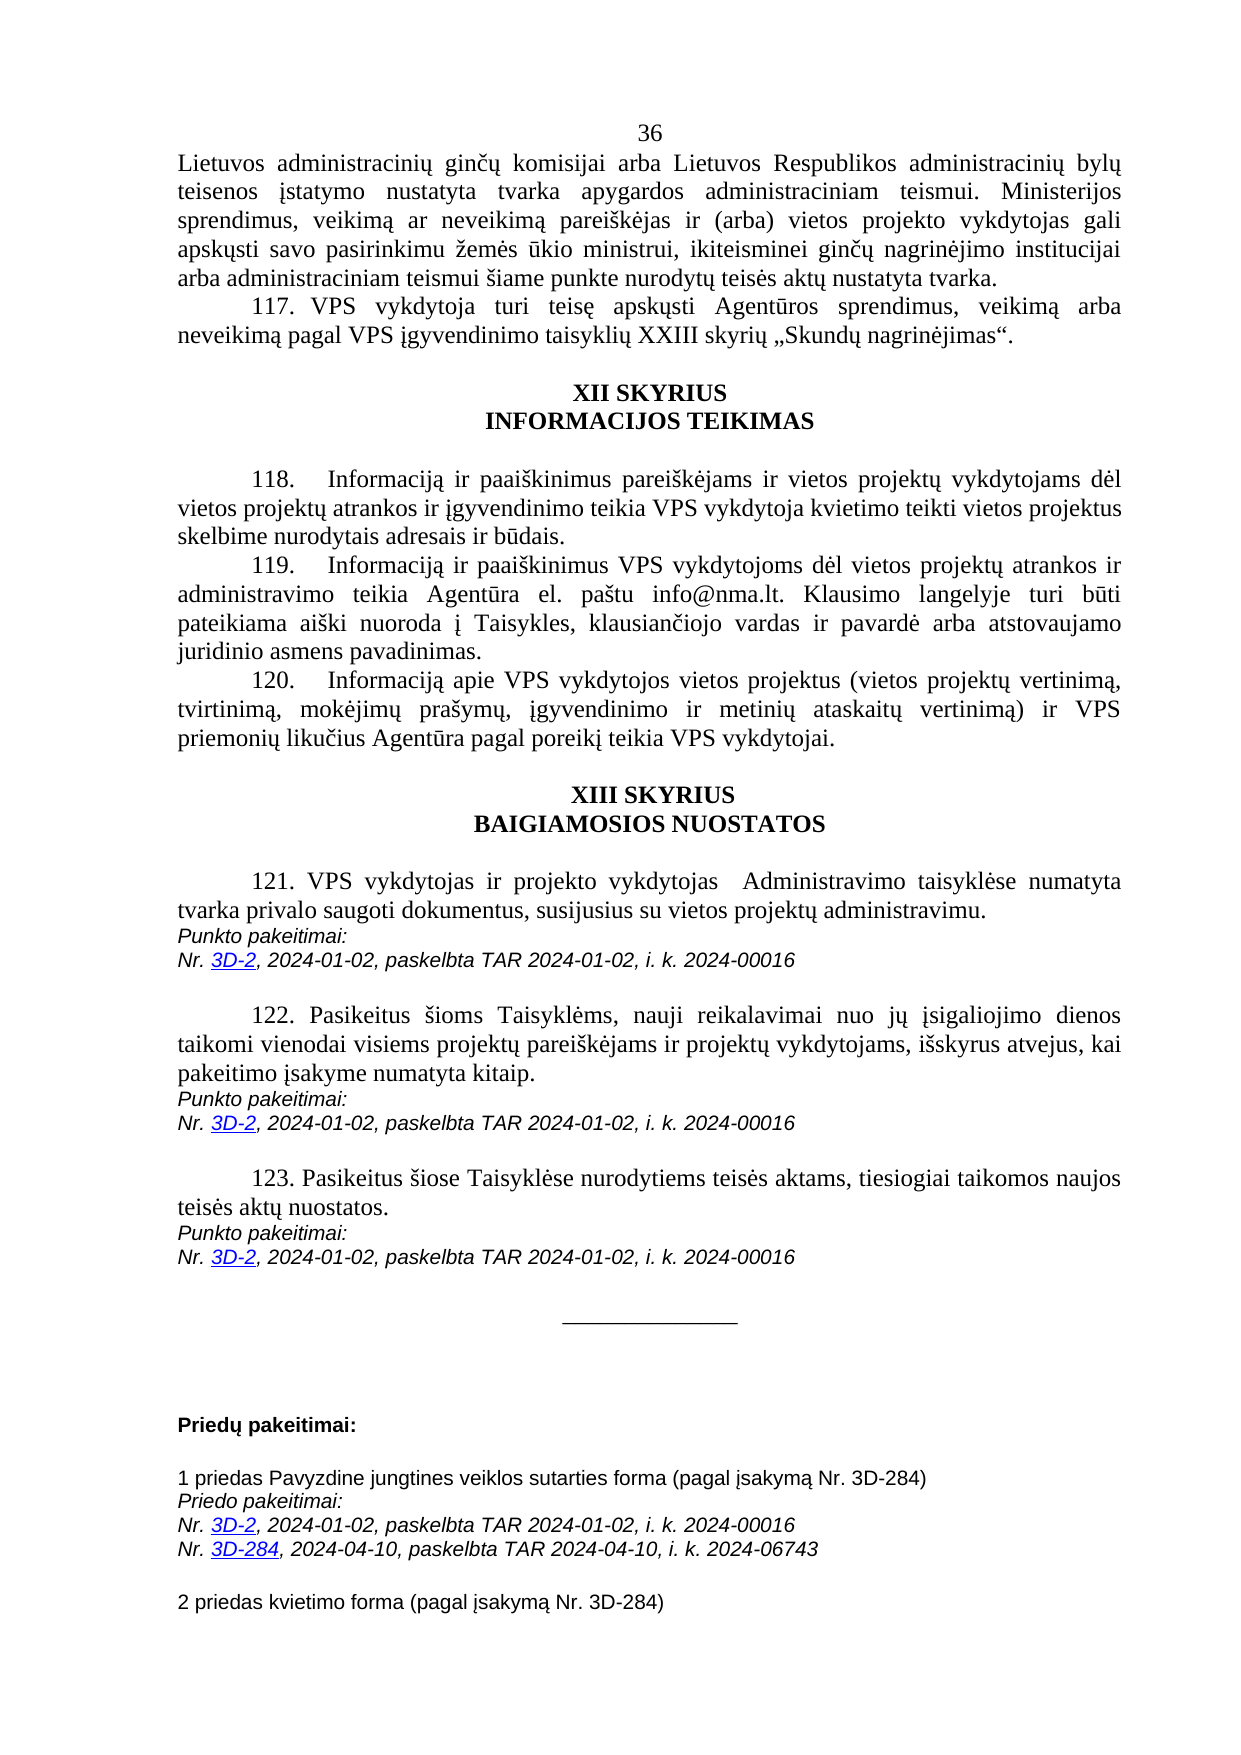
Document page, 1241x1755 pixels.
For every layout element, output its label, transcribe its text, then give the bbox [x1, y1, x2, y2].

text ______________ [177, 1298, 1122, 1326]
text 123. Pasikeitus šiose Taisyklėse nurodytiems teisės aktams, tiesiogiai taikomos naujos teisės aktų nuostatos. [177, 1163, 1122, 1221]
text 119. Informaciją ir paaiškinimus VPS vykdytojoms dėl vietos projektų atrankos ir administravimo teikia Agentūra el. paštu info@nma.lt. Klausimo langelyje turi būti pateikiama aiški nuoroda į Taisykles, klausiančiojo vardas ir pavardė arba atstovaujamo juridinio asmens pavadinimas. [177, 550, 1122, 665]
text Nr. 3D-284, 2024-04-10, paskelbta TAR 2024-04-10, i. k. 2024-06743 [177, 1537, 1122, 1561]
text Punkto pakeitimai: [177, 924, 1122, 948]
text INFORMACIJOS TEIKIMAS [177, 406, 1122, 435]
text Lietuvos administracinių ginčų komisijai arba Lietuvos Respublikos administracinių bylų teisenos įstatymo nustatyta tvarka apygardos administraciniam teismui. Ministerijos sprendimus, veikimą ar neveikimą pareiškėjas ir (arba) vietos projekto vykdytojas gali apskųsti savo pasirinkimu žemės ūkio ministrui, ikiteisminei ginčų nagrinėjimo institucijai arba administraciniam teismui šiame punkte nurodytų teisės aktų nustatyta tvarka. [177, 148, 1122, 291]
text XIII SKYRIUS [177, 780, 1122, 809]
text 117. VPS vykdytoja turi teisę apskųsti Agentūros sprendimus, veikimą arba neveikimą pagal VPS įgyvendinimo taisyklių XXIII skyrių „Skundų nagrinėjimas“. [177, 291, 1122, 349]
text BAIGIAMOSIOS NUOSTATOS [177, 809, 1122, 838]
text Nr. 3D-2, 2024-01-02, paskelbta TAR 2024-01-02, i. k. 2024-00016 [177, 948, 1122, 972]
text Nr. 3D-2, 2024-01-02, paskelbta TAR 2024-01-02, i. k. 2024-00016 [177, 1111, 1122, 1135]
text Punkto pakeitimai: [177, 1221, 1122, 1245]
text 1 priedas Pavyzdine jungtines veiklos sutarties forma (pagal įsakymą Nr. 3D-284) [177, 1465, 1122, 1489]
text 122. Pasikeitus šioms Taisyklėms, nauji reikalavimai nuo jų įsigaliojimo dienos taikomi vienodai visiems projektų pareiškėjams ir projektų vykdytojams, išskyrus atvejus, kai pakeitimo įsakyme numatyta kitaip. [177, 1001, 1122, 1087]
text XII SKYRIUS [177, 378, 1122, 406]
text 120. Informaciją apie VPS vykdytojos vietos projektus (vietos projektų vertinimą, tvirtinimą, mokėjimų prašymų, įgyvendinimo ir metinių ataskaitų vertinimą) ir VPS priemonių likučius Agentūra pagal poreikį teikia VPS vykdytojai. [177, 665, 1122, 751]
text Priedo pakeitimai: [177, 1489, 1122, 1513]
text 118. Informaciją ir paaiškinimus pareiškėjams ir vietos projektų vykdytojams dėl vietos projektų atrankos ir įgyvendinimo teikia VPS vykdytoja kvietimo teikti vietos projektus skelbime nurodytais adresais ir būdais. [177, 464, 1122, 550]
text 121. VPS vykdytojas ir projekto vykdytojas Administravimo taisyklėse numatyta tvarka privalo saugoti dokumentus, susijusius su vietos projektų administravimu. [177, 866, 1122, 924]
text Punkto pakeitimai: [177, 1087, 1122, 1111]
text 2 priedas kvietimo forma (pagal įsakymą Nr. 3D-284) [177, 1590, 1122, 1614]
text Priedų pakeitimai: [177, 1413, 1122, 1437]
text Nr. 3D-2, 2024-01-02, paskelbta TAR 2024-01-02, i. k. 2024-00016 [177, 1513, 1122, 1537]
text Nr. 3D-2, 2024-01-02, paskelbta TAR 2024-01-02, i. k. 2024-00016 [177, 1245, 1122, 1269]
